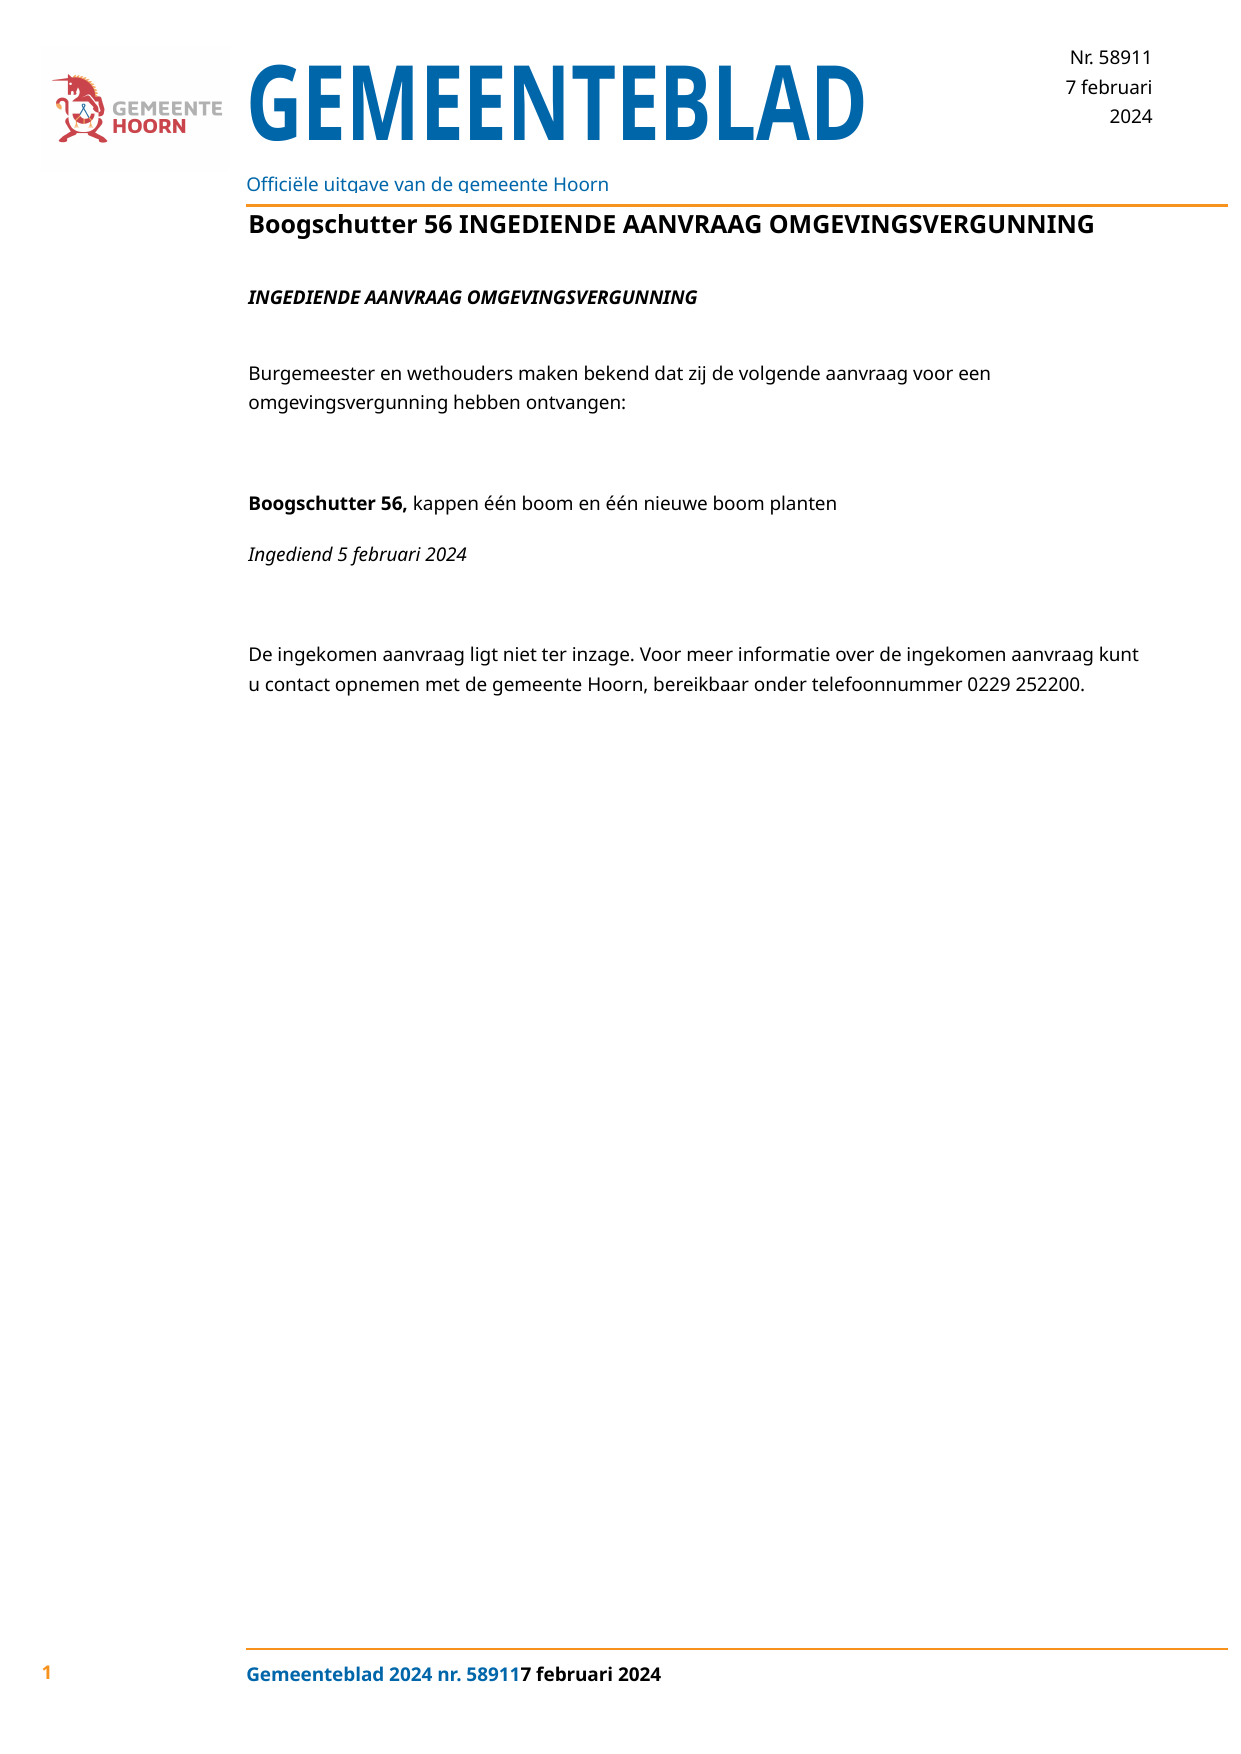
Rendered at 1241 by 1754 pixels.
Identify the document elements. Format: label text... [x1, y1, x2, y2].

text INGEDIENDE AANVRAAG OMGEVINGSVERGUNNING [248, 284, 1152, 309]
text De ingekomen aanvraag ligt niet ter inzage. Voor meer informatie over de ingekomen aanvraag kunt u contact opnemen met de gemeente Hoorn, bereikbaar onder telefoonnummer 0229 252200. [248, 642, 1152, 697]
text Ingediend 5 februari 2024 [248, 541, 1152, 567]
text Burgemeester en wethouders maken bekend dat zij de volgende aanvraag voor een omgevingsvergunning hebben ontvangen: [248, 360, 1152, 415]
text Boogschutter 56 INGEDIENDE AANVRAAG OMGEVINGSVERGUNNING [248, 207, 1152, 241]
picture [41, 47, 231, 172]
text Boogschutter 56, kappen één boom en één nieuwe boom planten [248, 490, 1152, 516]
